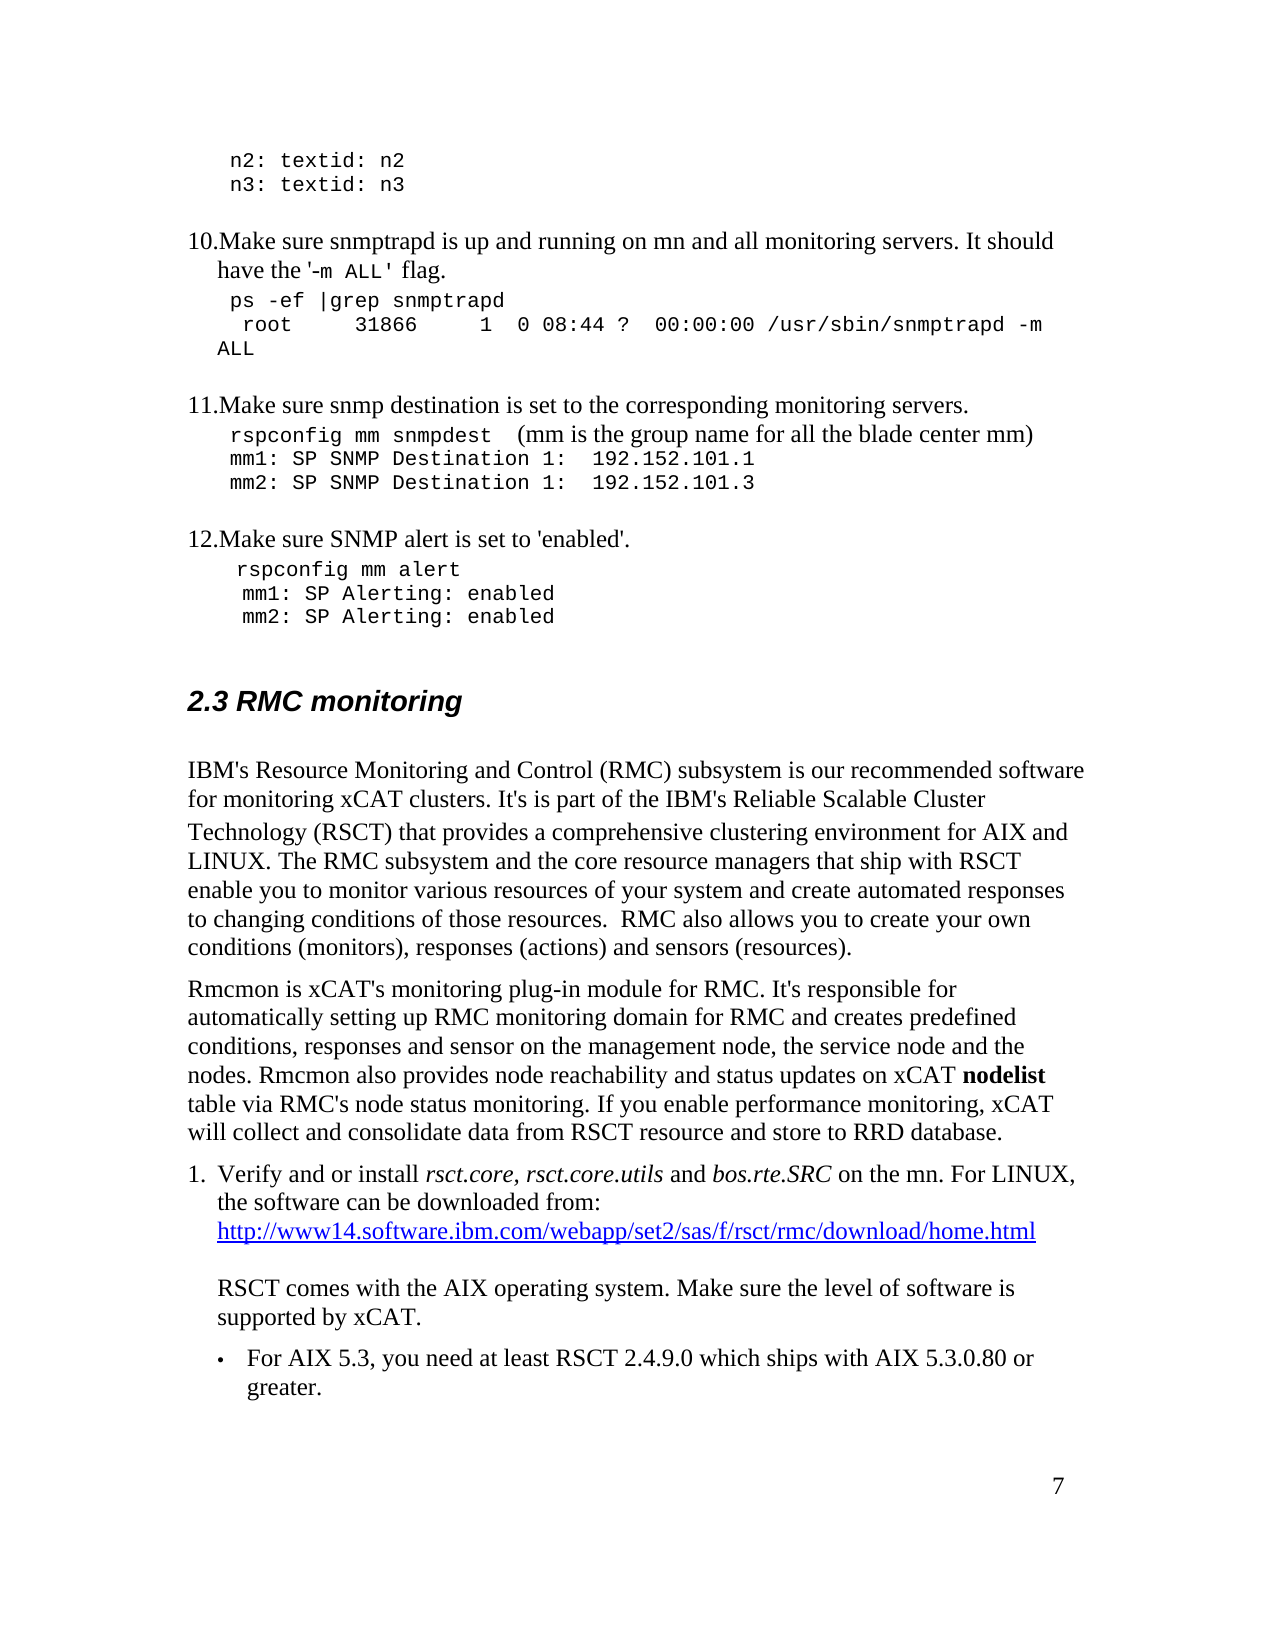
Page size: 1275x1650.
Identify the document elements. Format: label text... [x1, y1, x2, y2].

list Make sure snmp destination is set to the corresponding monitoring servers. rspconfig mm snmpdest (mm is the group name for all the blade center mm) mm1: SP SNMP Destination 1: 192.152.101.1 mm2: SP SNMP Destination 1: 192.152.101.3 [187, 390, 1087, 524]
list Verify and or install rsct.core, rsct.core.utils and bos.rte.SRC on the mn. For LINUX, the software can be downloaded from: http://www14.software.ibm.com/webapp/set2/sas/f/rsct/rmc/download/home.html RSCT comes with the AIX operating system. Make sure the level of software is supported by xCAT. [187, 1159, 1087, 1331]
subtitle 2.3 RMC monitoring [187, 684, 1087, 717]
list Make sure SNMP alert is set to 'enabled'. rspconfig mm alert mm1: SP Alerting: enabled mm2: SP Alerting: enabled [187, 524, 1087, 659]
text IBM's Resource Monitoring and Control (RMC) subsystem is our recommended software for monitoring xCAT clusters. It's is part of the IBM's Reliable Scalable Cluster Technology (RSCT) that provides a comprehensive clustering environment for AIX and LINUX. The RMC subsystem and the core resource managers that ship with RSCT enable you to monitor various resources of your system and create automated responses to changing conditions of those resources. RMC also allows you to create your own conditions (monitors), responses (actions) and sensors (resources). [187, 755, 1087, 961]
list For AIX 5.3, you need at least RSCT 2.4.9.0 which ships with AIX 5.3.0.80 or greater. [217, 1343, 1087, 1401]
list n2: textid: n2 n3: textid: n3 [187, 150, 1087, 226]
text Rmcmon is xCAT's monitoring plug-in module for RMC. It's responsible for automatically setting up RMC monitoring domain for RMC and creates predefined conditions, responses and sensor on the management node, the service node and the nodes. Rmcmon also provides node reachability and status updates on xCAT nodelist table via RMC's node status monitoring. If you enable performance monitoring, xCAT will collect and consolidate data from RSCT resource and store to RRD database. [187, 974, 1087, 1146]
list Make sure snmptrapd is up and running on mn and all monitoring servers. It should have the '-m ALL' flag. ps -ef |grep snmptrapd root 31866 1 0 08:44 ? 00:00:00 /usr/sbin/snmptrapd -m ALL [187, 226, 1087, 390]
